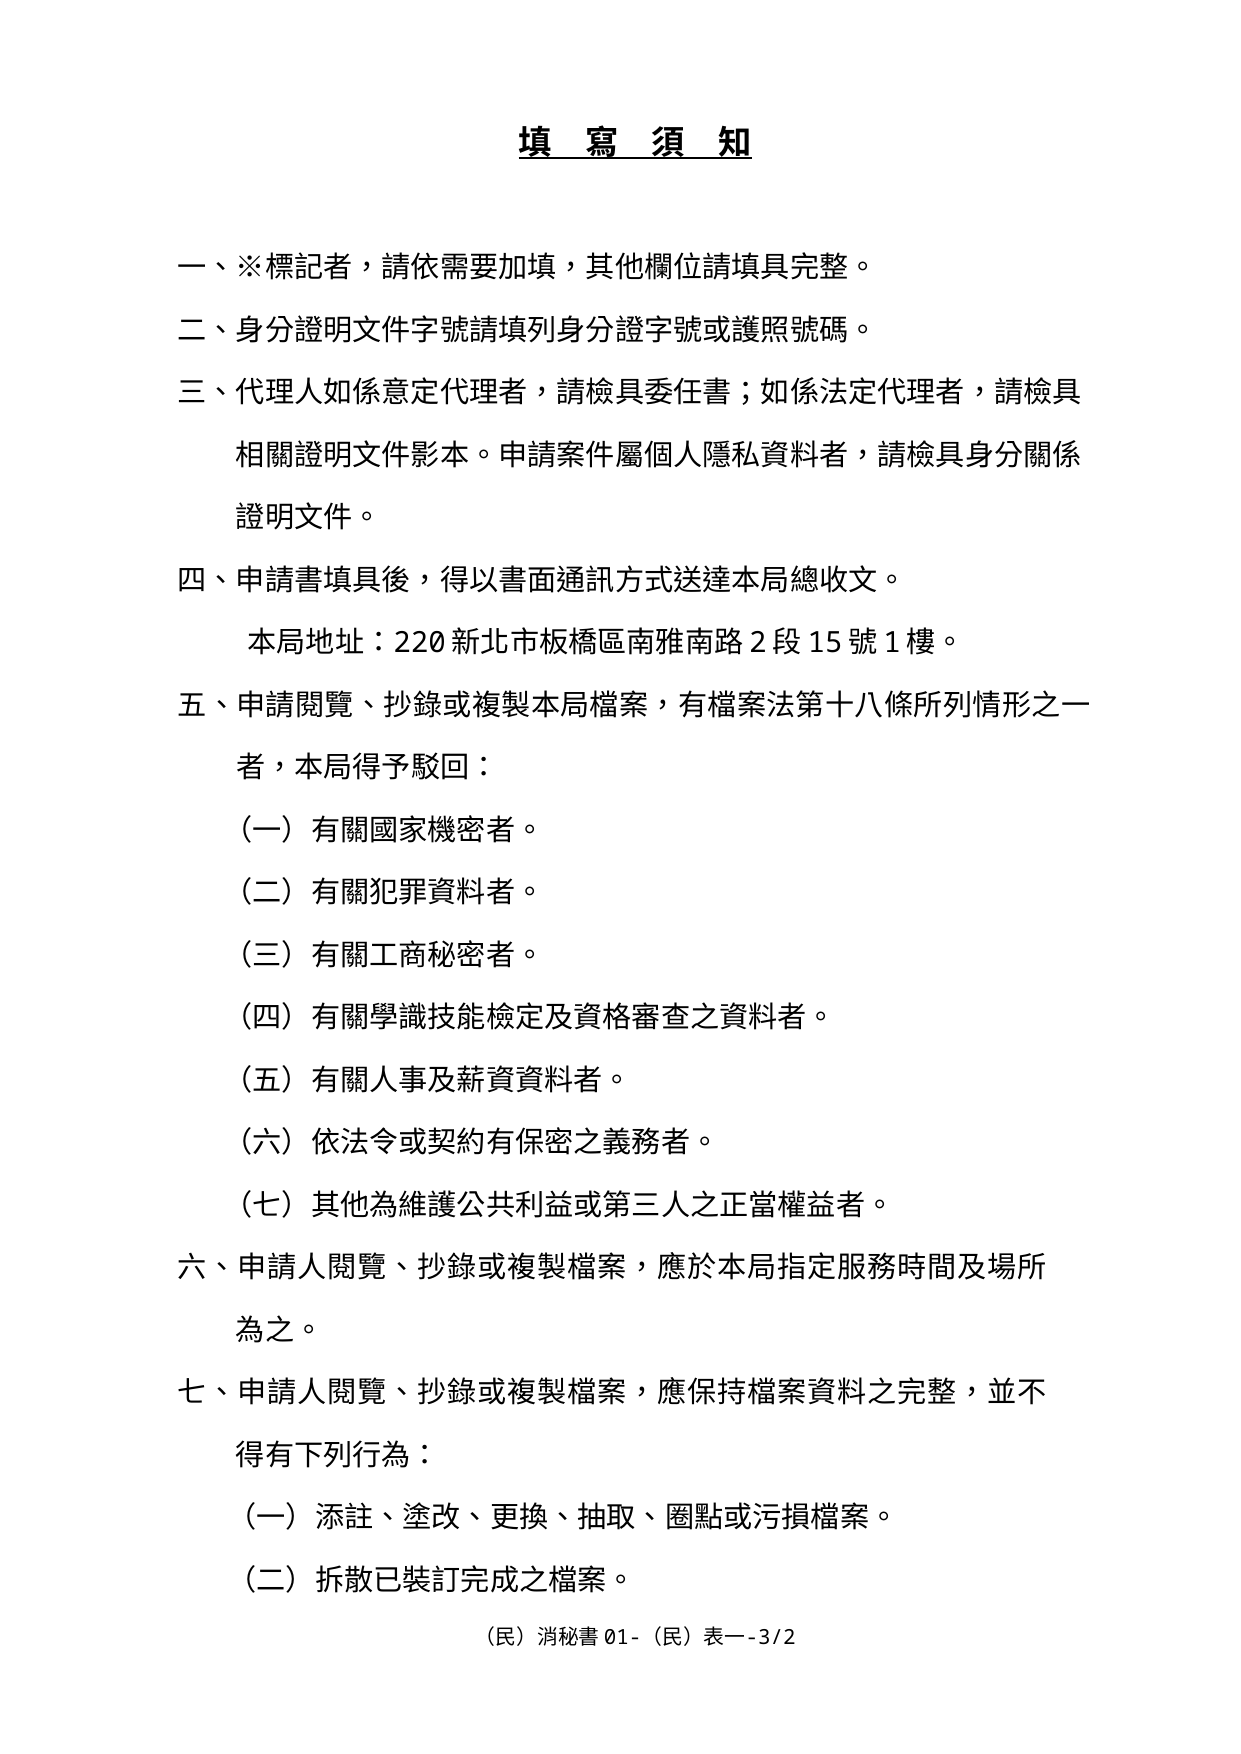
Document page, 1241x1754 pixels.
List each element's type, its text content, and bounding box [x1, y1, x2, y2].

text （三）有關工商秘密者。 [223, 911, 1092, 973]
text （七）其他為維護公共利益或第三人之正當權益者。 [223, 1161, 1092, 1223]
text 二、身分證明文件字號請填列身分證字號或護照號碼。 [177, 286, 1092, 348]
text 本局地址：220新北市板橋區南雅南路2段15號1樓。 [177, 598, 1092, 661]
text （五）有關人事及薪資資料者。 [223, 1036, 1092, 1098]
text 一、※標記者，請依需要加填，其他欄位請填具完整。 [177, 223, 1092, 286]
text 三、代理人如係意定代理者，請檢具委任書；如係法定代理者，請檢具相關證明文件影本。申請案件屬個人隱私資料者，請檢具身分關係證明文件。 [177, 348, 1092, 536]
text （二）拆散已裝訂完成之檔案。 [227, 1536, 1092, 1598]
text 五、申請閱覽、抄錄或複製本局檔案，有檔案法第十八條所列情形之一者，本局得予駁回： [177, 661, 1092, 786]
text （二）有關犯罪資料者。 [223, 848, 1092, 911]
text 填 寫 須 知 [177, 98, 1092, 161]
text （六）依法令或契約有保密之義務者。 [223, 1098, 1092, 1161]
text （一）添註、塗改、更換、抽取、圈點或污損檔案。 [227, 1473, 1092, 1536]
text 六、申請人閱覽、抄錄或複製檔案，應於本局指定服務時間及場所為之。 [177, 1223, 1049, 1348]
text （四）有關學識技能檢定及資格審查之資料者。 [223, 973, 1092, 1036]
text 四、申請書填具後，得以書面通訊方式送達本局總收文。 [177, 536, 1092, 598]
text 七、申請人閱覽、抄錄或複製檔案，應保持檔案資料之完整，並不得有下列行為： [177, 1348, 1049, 1473]
text （一）有關國家機密者。 [223, 786, 1092, 848]
